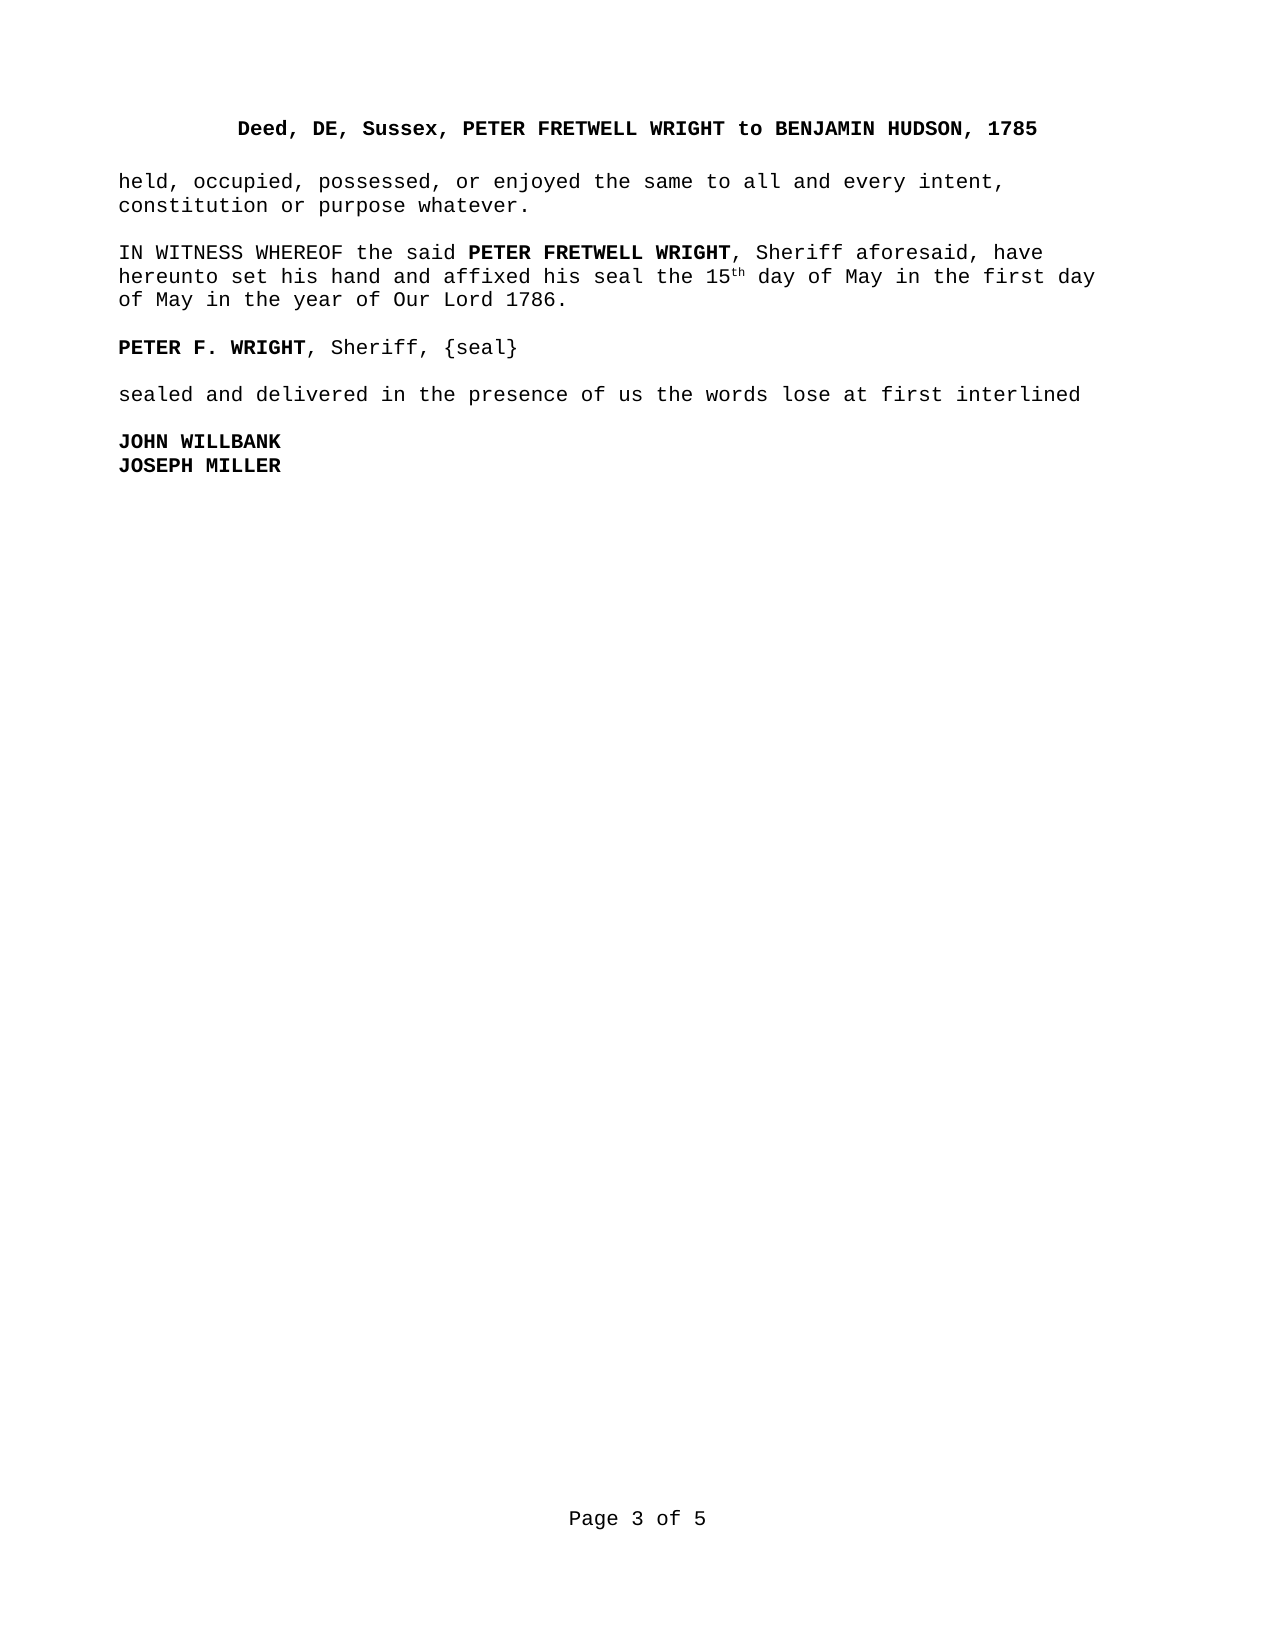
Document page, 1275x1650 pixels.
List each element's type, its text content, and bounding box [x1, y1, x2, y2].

text sealed and delivered in the presence of us the words lose at first interlined [118, 384, 1098, 408]
text held, occupied, possessed, or enjoyed the same to all and every intent, constitution or purpose whatever. [118, 171, 1098, 218]
text Joseph Miller [118, 455, 1098, 479]
text John Willbank [118, 431, 1098, 455]
text PETER F. WRIGHT, Sheriff, {seal} [118, 337, 1098, 360]
text IN WITNESS WHEREOF the said PETER FRETWELL WRIGHT, Sheriff aforesaid, have hereunto set his hand and affixed his seal the 15th day of May in the first day of May in the year of Our Lord 1786. [118, 242, 1098, 313]
